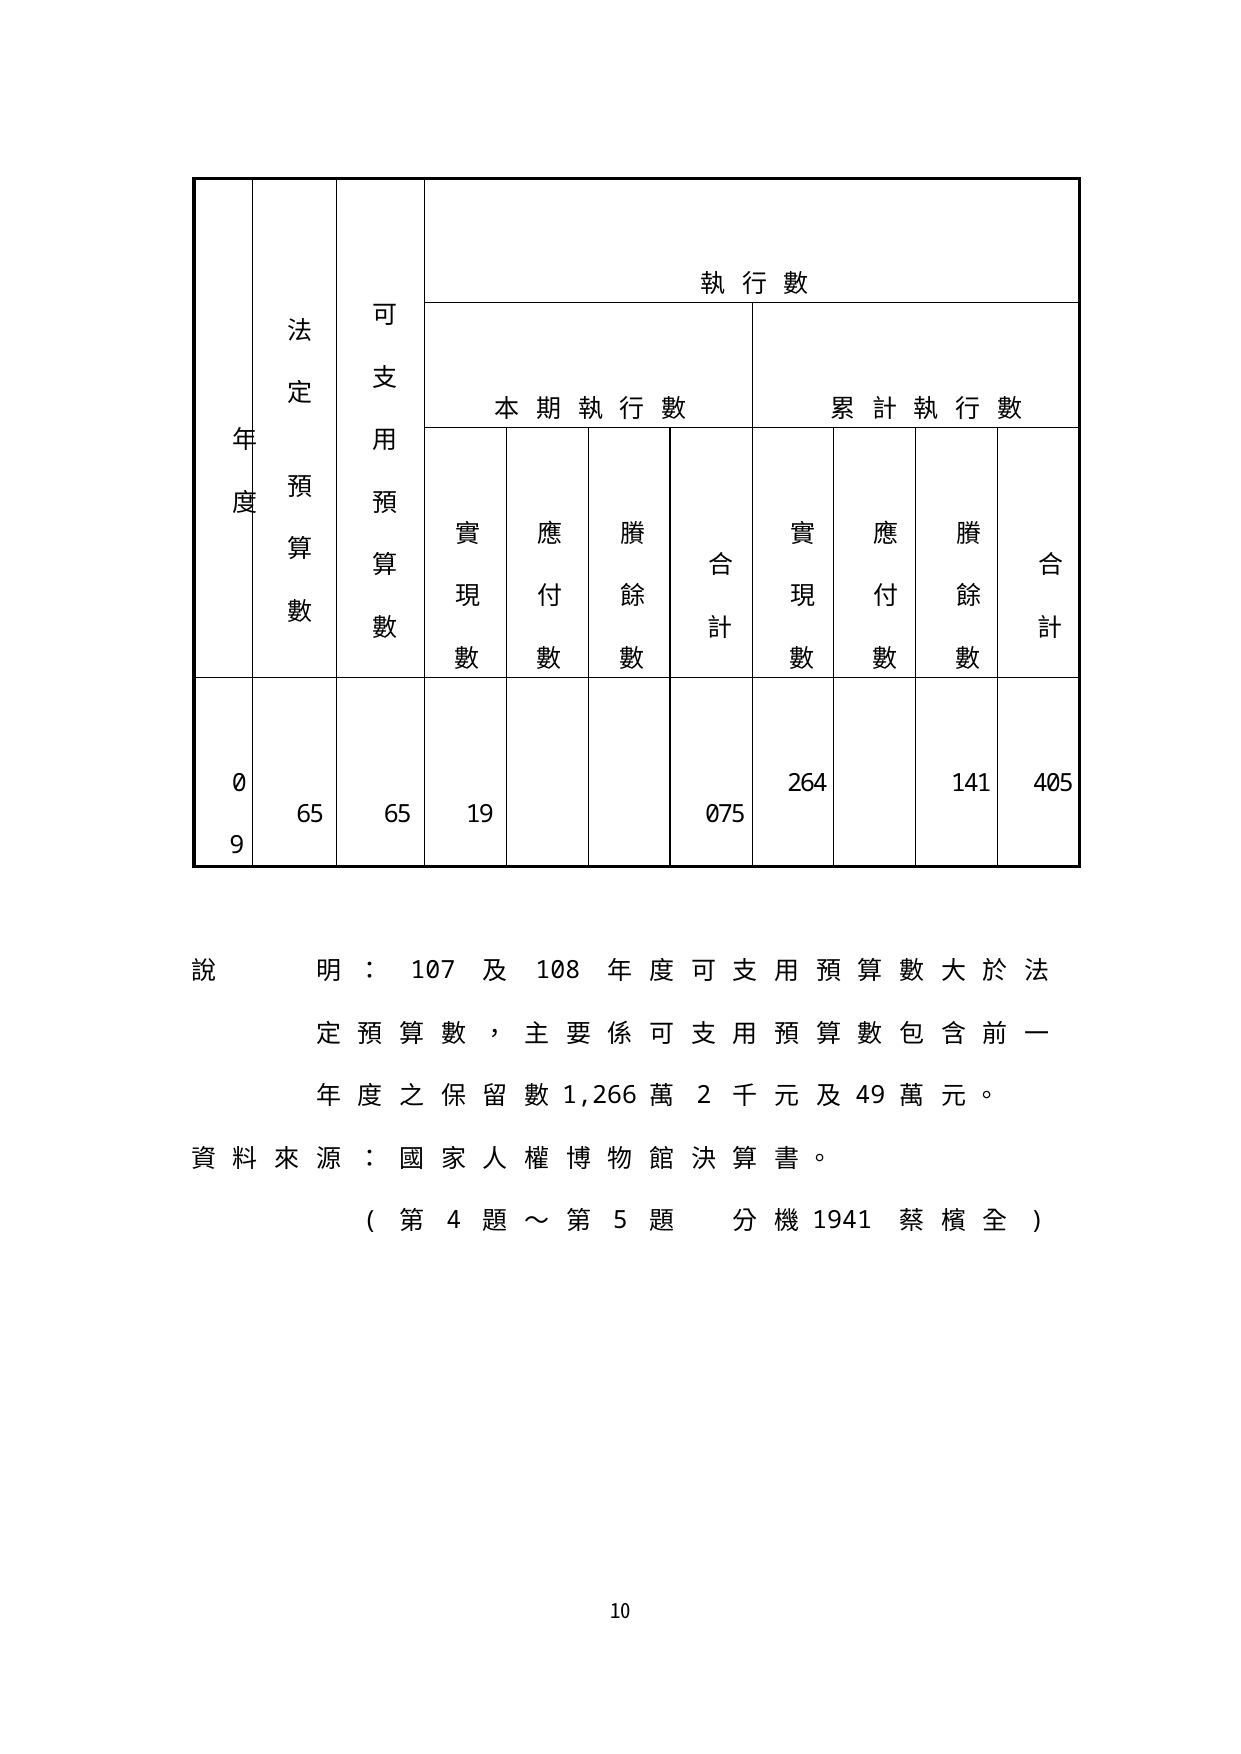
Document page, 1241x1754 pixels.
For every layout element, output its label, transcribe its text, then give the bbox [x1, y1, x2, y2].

table_cell 合 計 [998, 428, 1078, 677]
table_cell [834, 678, 915, 865]
table_cell 405 [998, 678, 1078, 865]
table_cell 應付數 [507, 428, 588, 677]
table_cell [589, 678, 669, 865]
table_cell 075 [671, 678, 752, 865]
table_cell 65 [253, 678, 336, 865]
table_header 年度 [196, 180, 252, 677]
table_cell 實現數 [753, 428, 833, 677]
table_cell 應付數 [834, 428, 915, 677]
table_cell 實現數 [425, 428, 506, 677]
table_cell 19 [425, 678, 506, 865]
text 資料來源：國家人權博物館決算書。 [183, 1115, 1058, 1177]
table_cell [507, 678, 588, 865]
table_cell 141 [916, 678, 997, 865]
table_cell 合 計 [671, 428, 752, 677]
table_cell 264 [753, 678, 833, 865]
table_cell 09 [196, 678, 252, 865]
table_cell 65 [337, 678, 424, 865]
table_cell 本期執行數 [425, 303, 752, 427]
table_header 執行數 [425, 180, 1078, 302]
text (第4題～第5題 分機1941 蔡檳全) [183, 1177, 1058, 1240]
table_header 法 定 預算數 [253, 180, 336, 677]
table_header 可支用 預算數 [337, 180, 424, 677]
table_cell 賸餘數 [589, 428, 669, 677]
text 說 明：107及108年度可支用預算數大於法定預算數，主要係可支用預算數包含前一年度之保留數1,266萬2千元及49萬元。 [183, 927, 1058, 1115]
table_cell 累計執行數 [753, 303, 1078, 427]
table_cell 賸餘數 [916, 428, 997, 677]
